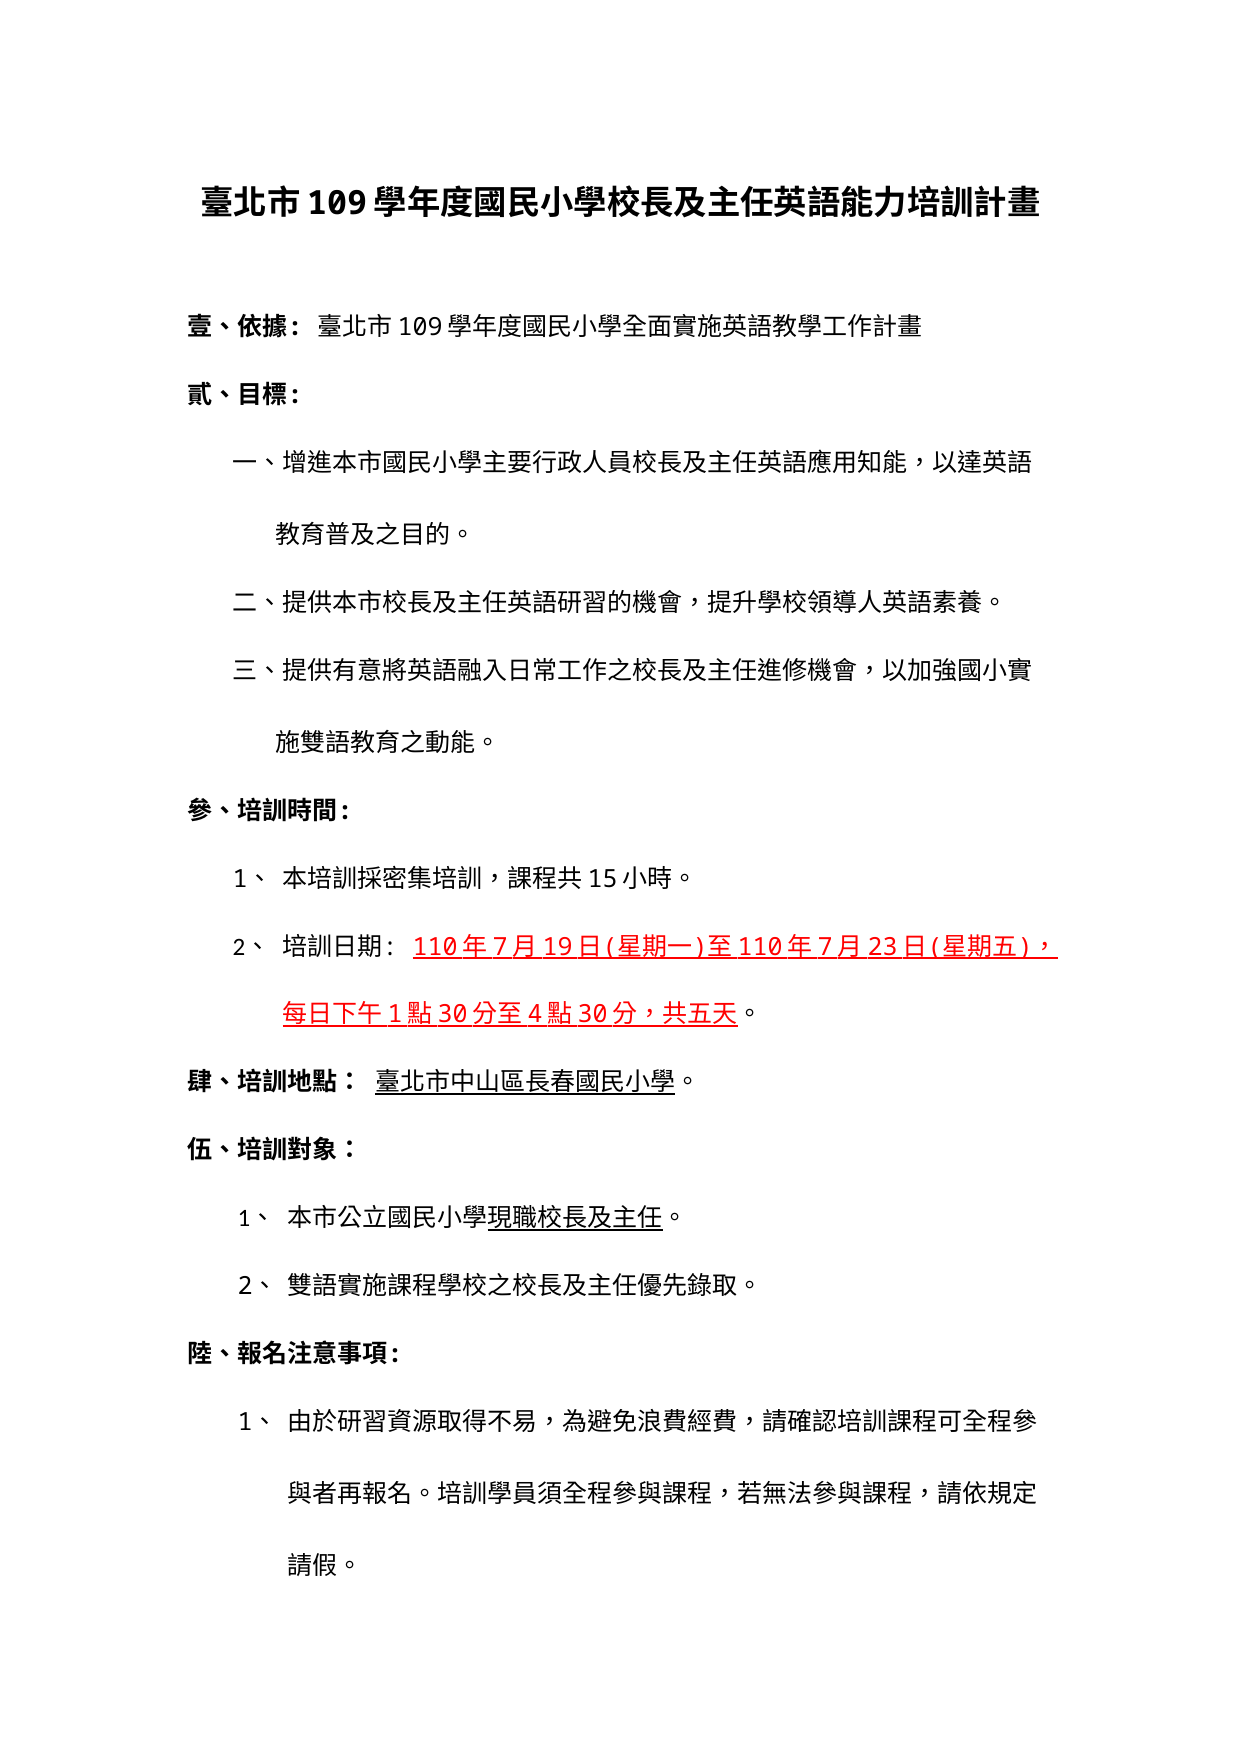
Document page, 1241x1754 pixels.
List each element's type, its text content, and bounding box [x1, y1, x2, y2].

text 每日下午1點30分至4點30分，共五天。 [282, 970, 1053, 1033]
text 陸、報名注意事項: [187, 1310, 1053, 1372]
text 貳、目標: [187, 351, 1053, 414]
text 壹、依據: 臺北市109學年度國民小學全面實施英語教學工作計畫 [187, 283, 1053, 346]
text 參、培訓時間: [187, 767, 1053, 829]
text 臺北市109學年度國民小學校長及主任英語能力培訓計畫 [187, 158, 1053, 221]
text 伍、培訓對象： [187, 1106, 1053, 1169]
list 培訓日期: 110年7月19日(星期一)至110年7月23日(星期五)， [232, 902, 1053, 965]
list 由於研習資源取得不易，為避免浪費經費，請確認培訓課程可全程參與者再報名。培訓學員須全程參與課程，若無法參與課程，請依規定請假。 [237, 1378, 1053, 1584]
list 雙語實施課程學校之校長及主任優先錄取。 [237, 1242, 1053, 1304]
text 一、增進本市國民小學主要行政人員校長及主任英語應用知能，以達英語教育普及之目的。 [233, 419, 1053, 553]
text 肆、培訓地點： 臺北市中山區長春國民小學。 [187, 1038, 1053, 1101]
text 二、提供本市校長及主任英語研習的機會，提升學校領導人英語素養。 [233, 559, 1053, 621]
list 本培訓採密集培訓，課程共15小時。 [232, 834, 1053, 897]
text 三、提供有意將英語融入日常工作之校長及主任進修機會，以加強國小實施雙語教育之動能。 [233, 627, 1053, 761]
list 本市公立國民小學現職校長及主任。 [237, 1174, 1053, 1237]
